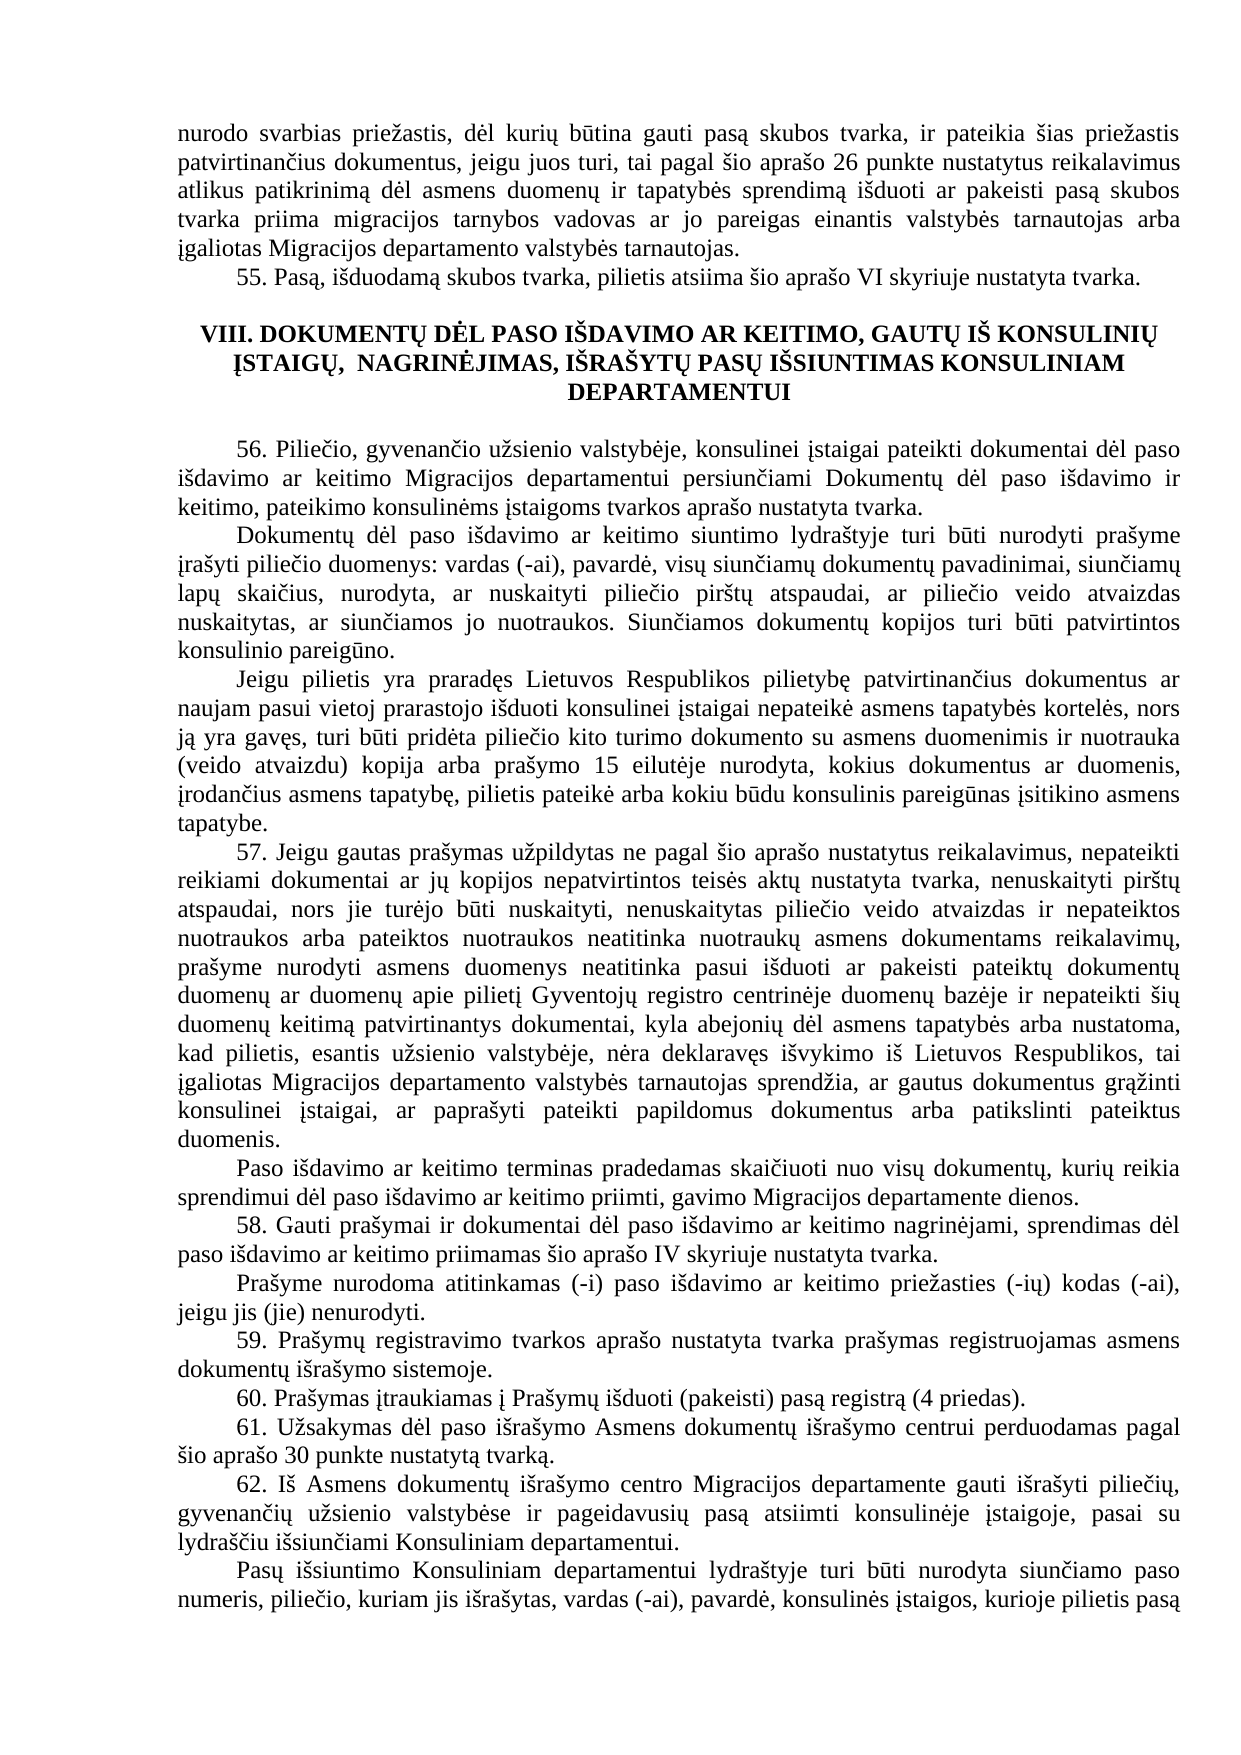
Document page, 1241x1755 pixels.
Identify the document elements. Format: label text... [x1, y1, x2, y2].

text Jeigu pilietis yra praradęs Lietuvos Respublikos pilietybę patvirtinančius dokumentus ar naujam pasui vietoj prarastojo išduoti konsulinei įstaigai nepateikė asmens tapatybės kortelės, nors ją yra gavęs, turi būti pridėta piliečio kito turimo dokumento su asmens duomenimis ir nuotrauka (veido atvaizdu) kopija arba prašymo 15 eilutėje nurodyta, kokius dokumentus ar duomenis, įrodančius asmens tapatybę, pilietis pateikė arba kokiu būdu konsulinis pareigūnas įsitikino asmens tapatybe. [177, 664, 1181, 837]
text 58. Gauti prašymai ir dokumentai dėl paso išdavimo ar keitimo nagrinėjami, sprendimas dėl paso išdavimo ar keitimo priimamas šio aprašo IV skyriuje nustatyta tvarka. [177, 1211, 1181, 1268]
text 61. Užsakymas dėl paso išrašymo Asmens dokumentų išrašymo centrui perduodamas pagal šio aprašo 30 punkte nustatytą tvarką. [177, 1412, 1181, 1469]
text Paso išdavimo ar keitimo terminas pradedamas skaičiuoti nuo visų dokumentų, kurių reikia sprendimui dėl paso išdavimo ar keitimo priimti, gavimo Migracijos departamente dienos. [177, 1153, 1181, 1211]
text Prašyme nurodoma atitinkamas (-i) paso išdavimo ar keitimo priežasties (-ių) kodas (-ai), jeigu jis (jie) nenurodyti. [177, 1268, 1181, 1326]
text 60. Prašymas įtraukiamas į Prašymų išduoti (pakeisti) pasą registrą (4 priedas). [177, 1383, 1181, 1412]
text 59. Prašymų registravimo tvarkos aprašo nustatyta tvarka prašymas registruojamas asmens dokumentų išrašymo sistemoje. [177, 1326, 1181, 1383]
text Dokumentų dėl paso išdavimo ar keitimo siuntimo lydraštyje turi būti nurodyti prašyme įrašyti piliečio duomenys: vardas (-ai), pavardė, visų siunčiamų dokumentų pavadinimai, siunčiamų lapų skaičius, nurodyta, ar nuskaityti piliečio pirštų atspaudai, ar piliečio veido atvaizdas nuskaitytas, ar siunčiamos jo nuotraukos. Siunčiamos dokumentų kopijos turi būti patvirtintos konsulinio pareigūno. [177, 521, 1181, 664]
text VIII. DOKUMENTŲ DĖL PASO IŠDAVIMO AR KEITIMO, GAUTŲ IŠ KONSULINIŲ ĮSTAIGŲ, NAGRINĖJIMAS, IŠRAŠYTŲ PASŲ IŠSIUNTIMAS KONSULINIAM DEPARTAMENTUI [177, 319, 1181, 406]
text 57. Jeigu gautas prašymas užpildytas ne pagal šio aprašo nustatytus reikalavimus, nepateikti reikiami dokumentai ar jų kopijos nepatvirtintos teisės aktų nustatyta tvarka, nenuskaityti pirštų atspaudai, nors jie turėjo būti nuskaityti, nenuskaitytas piliečio veido atvaizdas ir nepateiktos nuotraukos arba pateiktos nuotraukos neatitinka nuotraukų asmens dokumentams reikalavimų, prašyme nurodyti asmens duomenys neatitinka pasui išduoti ar pakeisti pateiktų dokumentų duomenų ar duomenų apie pilietį Gyventojų registro centrinėje duomenų bazėje ir nepateikti šių duomenų keitimą patvirtinantys dokumentai, kyla abejonių dėl asmens tapatybės arba nustatoma, kad pilietis, esantis užsienio valstybėje, nėra deklaravęs išvykimo iš Lietuvos Respublikos, tai įgaliotas Migracijos departamento valstybės tarnautojas sprendžia, ar gautus dokumentus grąžinti konsulinei įstaigai, ar paprašyti pateikti papildomus dokumentus arba patikslinti pateiktus duomenis. [177, 837, 1181, 1153]
text Pasų išsiuntimo Konsuliniam departamentui lydraštyje turi būti nurodyta siunčiamo paso numeris, piliečio, kuriam jis išrašytas, vardas (-ai), pavardė, konsulinės įstaigos, kurioje pilietis pasą [177, 1556, 1181, 1613]
text 55. Pasą, išduodamą skubos tvarka, pilietis atsiima šio aprašo VI skyriuje nustatyta tvarka. [177, 262, 1181, 291]
text 62. Iš Asmens dokumentų išrašymo centro Migracijos departamente gauti išrašyti piliečių, gyvenančių užsienio valstybėse ir pageidavusių pasą atsiimti konsulinėje įstaigoje, pasai su lydraščiu išsiunčiami Konsuliniam departamentui. [177, 1469, 1181, 1556]
text 56. Piliečio, gyvenančio užsienio valstybėje, konsulinei įstaigai pateikti dokumentai dėl paso išdavimo ar keitimo Migracijos departamentui persiunčiami Dokumentų dėl paso išdavimo ir keitimo, pateikimo konsulinėms įstaigoms tvarkos aprašo nustatyta tvarka. [177, 434, 1181, 521]
text nurodo svarbias priežastis, dėl kurių būtina gauti pasą skubos tvarka, ir pateikia šias priežastis patvirtinančius dokumentus, jeigu juos turi, tai pagal šio aprašo 26 punkte nustatytus reikalavimus atlikus patikrinimą dėl asmens duomenų ir tapatybės sprendimą išduoti ar pakeisti pasą skubos tvarka priima migracijos tarnybos vadovas ar jo pareigas einantis valstybės tarnautojas arba įgaliotas Migracijos departamento valstybės tarnautojas. [177, 118, 1181, 262]
